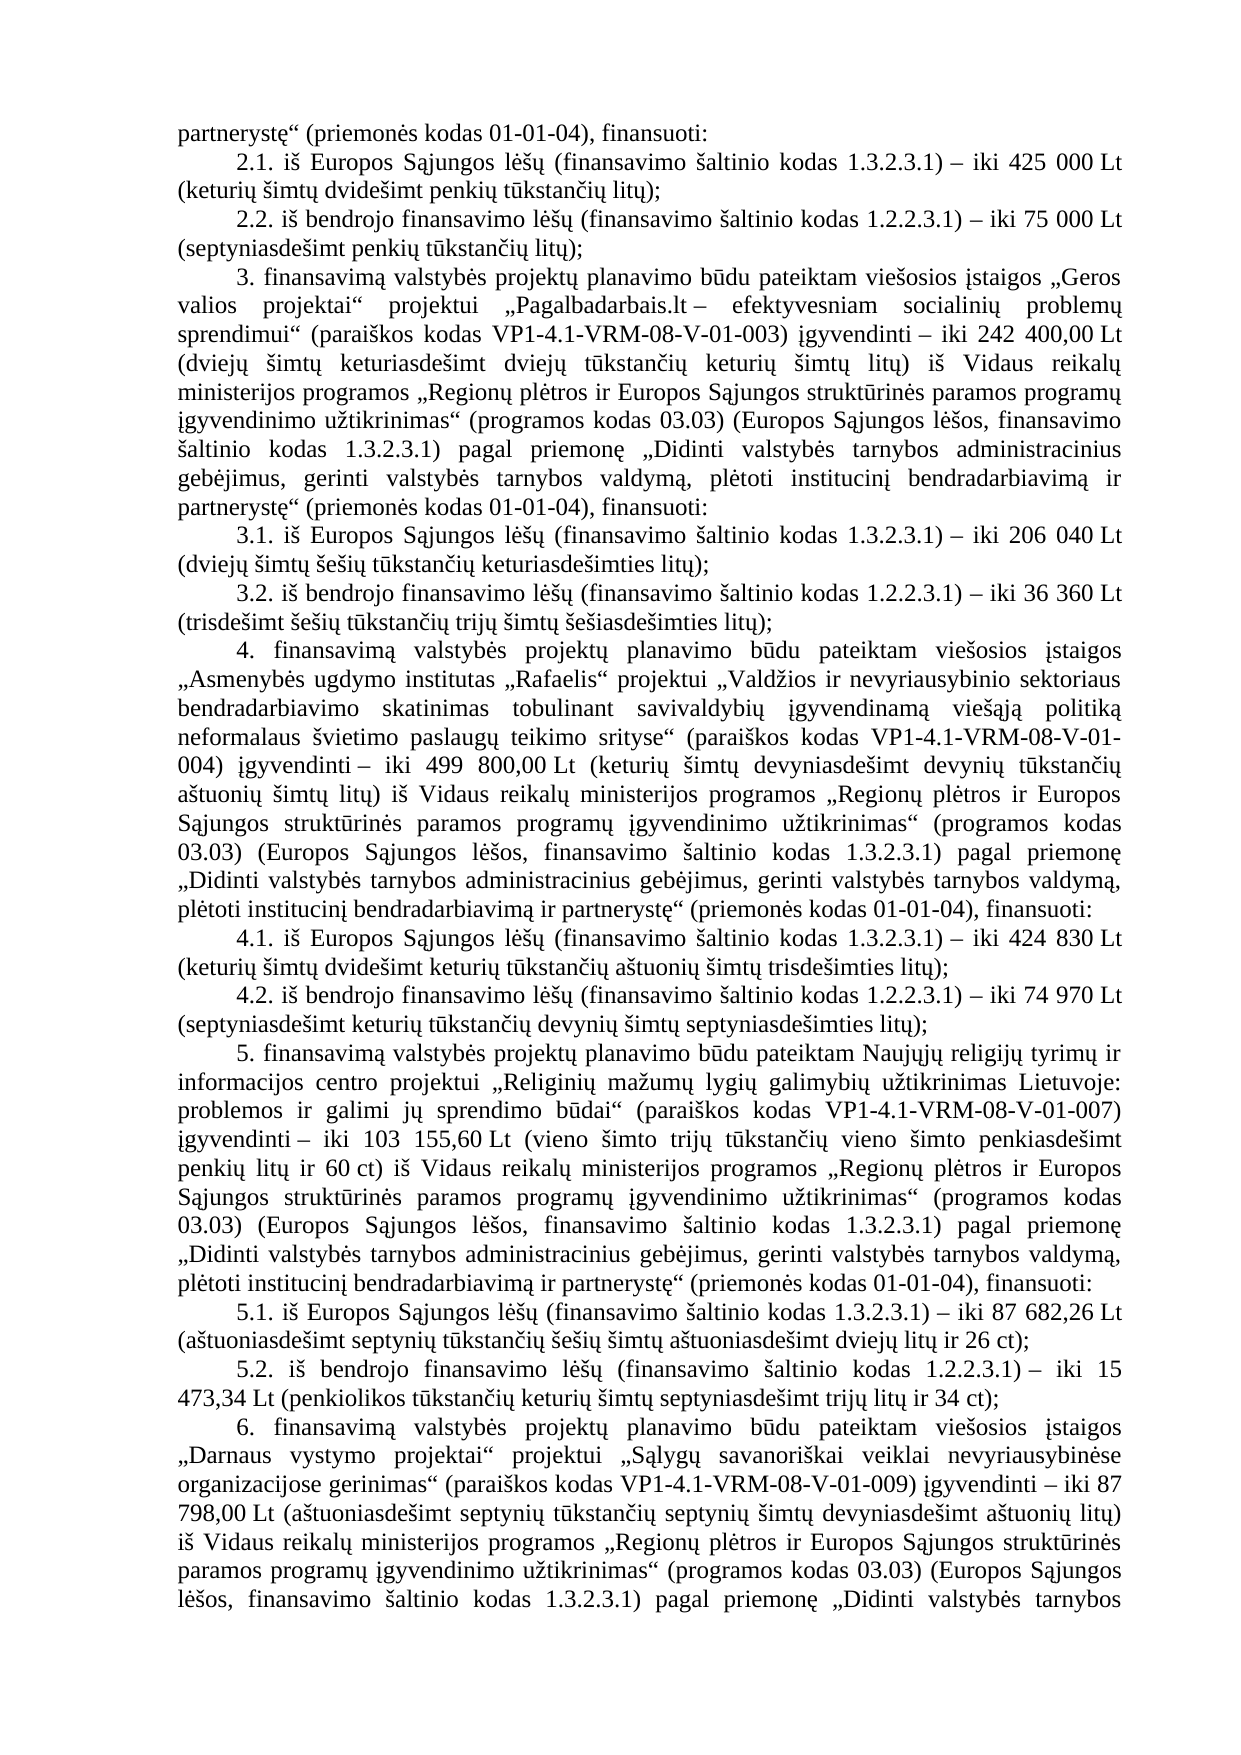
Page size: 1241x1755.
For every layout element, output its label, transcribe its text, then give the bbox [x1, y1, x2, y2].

text 4.2. iš bendrojo finansavimo lėšų (finansavimo šaltinio kodas 1.2.2.3.1) – iki 74 970 Lt (septyniasdešimt keturių tūkstančių devynių šimtų septyniasdešimties litų); [177, 981, 1122, 1038]
text 4. finansavimą valstybės projektų planavimo būdu pateiktam viešosios įstaigos „Asmenybės ugdymo institutas „Rafaelis“ projektui „Valdžios ir nevyriausybinio sektoriaus bendradarbiavimo skatinimas tobulinant savivaldybių įgyvendinamą viešąją politiką neformalaus švietimo paslaugų teikimo srityse“ (paraiškos kodas VP1-4.1-VRM-08-V-01-004) įgyvendinti – iki 499 800,00 Lt (keturių šimtų devyniasdešimt devynių tūkstančių aštuonių šimtų litų) iš Vidaus reikalų ministerijos programos „Regionų plėtros ir Europos Sąjungos struktūrinės paramos programų įgyvendinimo užtikrinimas“ (programos kodas 03.03) (Europos Sąjungos lėšos, finansavimo šaltinio kodas 1.3.2.3.1) pagal priemonę „Didinti valstybės tarnybos administracinius gebėjimus, gerinti valstybės tarnybos valdymą, plėtoti institucinį bendradarbiavimą ir partnerystę“ (priemonės kodas 01-01-04), finansuoti: [177, 636, 1122, 923]
text 2.1. iš Europos Sąjungos lėšų (finansavimo šaltinio kodas 1.3.2.3.1) – iki 425 000 Lt (keturių šimtų dvidešimt penkių tūkstančių litų); [177, 147, 1122, 204]
text 5. finansavimą valstybės projektų planavimo būdu pateiktam Naujųjų religijų tyrimų ir informacijos centro projektui „Religinių mažumų lygių galimybių užtikrinimas Lietuvoje: problemos ir galimi jų sprendimo būdai“ (paraiškos kodas VP1-4.1-VRM-08-V-01-007) įgyvendinti – iki 103 155,60 Lt (vieno šimto trijų tūkstančių vieno šimto penkiasdešimt penkių litų ir 60 ct) iš Vidaus reikalų ministerijos programos „Regionų plėtros ir Europos Sąjungos struktūrinės paramos programų įgyvendinimo užtikrinimas“ (programos kodas 03.03) (Europos Sąjungos lėšos, finansavimo šaltinio kodas 1.3.2.3.1) pagal priemonę „Didinti valstybės tarnybos administracinius gebėjimus, gerinti valstybės tarnybos valdymą, plėtoti institucinį bendradarbiavimą ir partnerystę“ (priemonės kodas 01-01-04), finansuoti: [177, 1038, 1122, 1297]
text 2.2. iš bendrojo finansavimo lėšų (finansavimo šaltinio kodas 1.2.2.3.1) – iki 75 000 Lt (septyniasdešimt penkių tūkstančių litų); [177, 204, 1122, 262]
text 6. finansavimą valstybės projektų planavimo būdu pateiktam viešosios įstaigos „Darnaus vystymo projektai“ projektui „Sąlygų savanoriškai veiklai nevyriausybinėse organizacijose gerinimas“ (paraiškos kodas VP1-4.1-VRM-08-V-01-009) įgyvendinti – iki 87 798,00 Lt (aštuoniasdešimt septynių tūkstančių septynių šimtų devyniasdešimt aštuonių litų) iš Vidaus reikalų ministerijos programos „Regionų plėtros ir Europos Sąjungos struktūrinės paramos programų įgyvendinimo užtikrinimas“ (programos kodas 03.03) (Europos Sąjungos lėšos, finansavimo šaltinio kodas 1.3.2.3.1) pagal priemonę „Didinti valstybės tarnybos [177, 1412, 1122, 1613]
text 5.2. iš bendrojo finansavimo lėšų (finansavimo šaltinio kodas 1.2.2.3.1) – iki 15 473,34 Lt (penkiolikos tūkstančių keturių šimtų septyniasdešimt trijų litų ir 34 ct); [177, 1354, 1122, 1412]
text 3.1. iš Europos Sąjungos lėšų (finansavimo šaltinio kodas 1.3.2.3.1) – iki 206 040 Lt (dviejų šimtų šešių tūkstančių keturiasdešimties litų); [177, 521, 1122, 578]
text 3. finansavimą valstybės projektų planavimo būdu pateiktam viešosios įstaigos „Geros valios projektai“ projektui „Pagalbadarbais.lt – efektyvesniam socialinių problemų sprendimui“ (paraiškos kodas VP1-4.1-VRM-08-V-01-003) įgyvendinti – iki 242 400,00 Lt (dviejų šimtų keturiasdešimt dviejų tūkstančių keturių šimtų litų) iš Vidaus reikalų ministerijos programos „Regionų plėtros ir Europos Sąjungos struktūrinės paramos programų įgyvendinimo užtikrinimas“ (programos kodas 03.03) (Europos Sąjungos lėšos, finansavimo šaltinio kodas 1.3.2.3.1) pagal priemonę „Didinti valstybės tarnybos administracinius gebėjimus, gerinti valstybės tarnybos valdymą, plėtoti institucinį bendradarbiavimą ir partnerystę“ (priemonės kodas 01-01-04), finansuoti: [177, 262, 1122, 521]
text 5.1. iš Europos Sąjungos lėšų (finansavimo šaltinio kodas 1.3.2.3.1) – iki 87 682,26 Lt (aštuoniasdešimt septynių tūkstančių šešių šimtų aštuoniasdešimt dviejų litų ir 26 ct); [177, 1297, 1122, 1354]
text partnerystę“ (priemonės kodas 01-01-04), finansuoti: [177, 118, 1122, 147]
text 3.2. iš bendrojo finansavimo lėšų (finansavimo šaltinio kodas 1.2.2.3.1) – iki 36 360 Lt (trisdešimt šešių tūkstančių trijų šimtų šešiasdešimties litų); [177, 578, 1122, 636]
text 4.1. iš Europos Sąjungos lėšų (finansavimo šaltinio kodas 1.3.2.3.1) – iki 424 830 Lt (keturių šimtų dvidešimt keturių tūkstančių aštuonių šimtų trisdešimties litų); [177, 923, 1122, 981]
